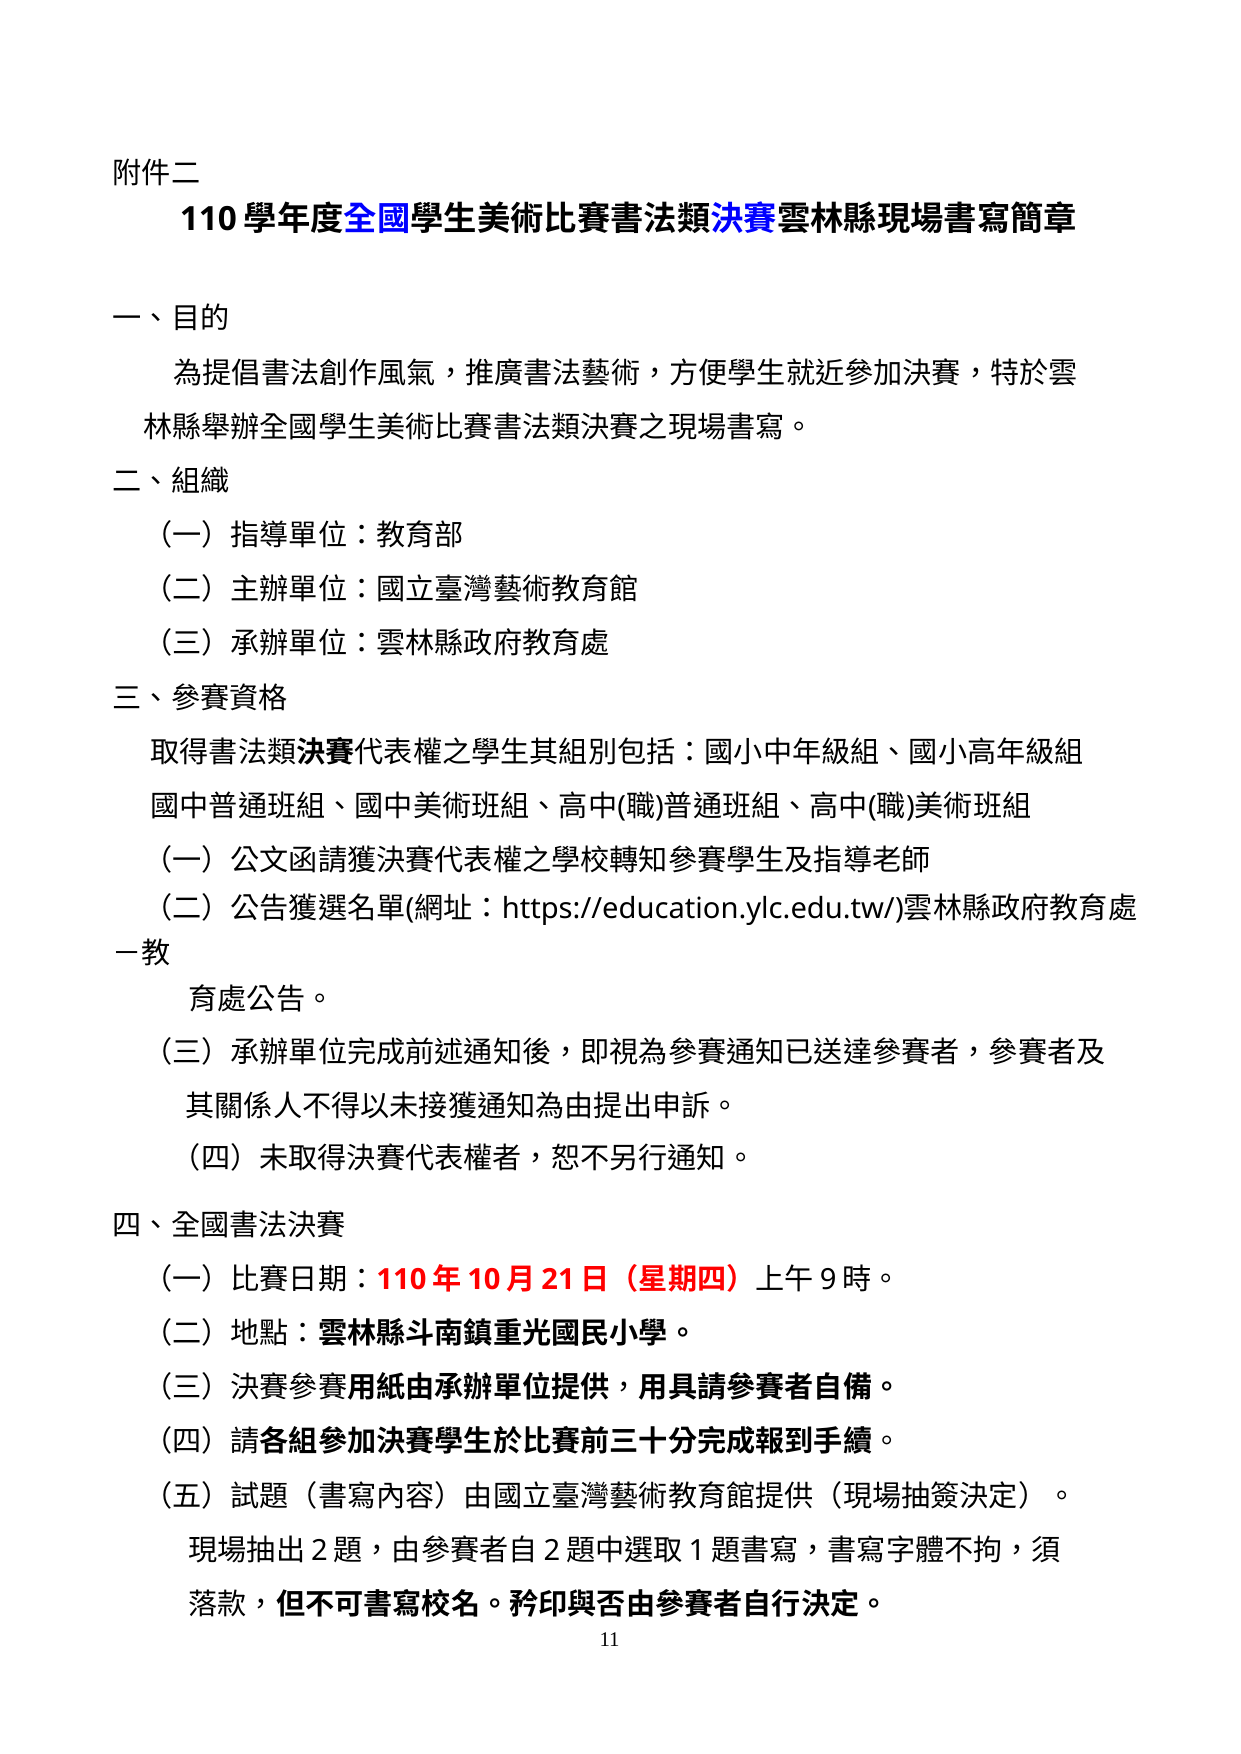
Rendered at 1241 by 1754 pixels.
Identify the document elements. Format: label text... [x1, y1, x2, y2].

text （一）公文函請獲決賽代表權之學校轉知參賽學生及指導老師 [112, 827, 1144, 881]
text 附件二 [112, 150, 1144, 192]
text 育處公告。 [112, 973, 1144, 1019]
text 110學年度全國學生美術比賽書法類決賽雲林縣現場書寫簡章 [112, 192, 1144, 240]
text 為提倡書法創作風氣，推廣書法藝術，方便學生就近參加決賽，特於雲 [112, 340, 1144, 394]
text （二）地點：雲林縣斗南鎮重光國民小學。 [112, 1300, 1144, 1354]
text 四、全國書法決賽 [112, 1192, 1144, 1246]
text 三、參賽資格 [112, 665, 1144, 719]
text 二、組織 [112, 448, 1144, 502]
text 現場抽出2題，由參賽者自2題中選取1題書寫，書寫字體不拘，須 [112, 1517, 1144, 1571]
text （四）未取得決賽代表權者，恕不另行通知。 [172, 1127, 1144, 1179]
text （二）公告獲選名單(網址：https://education.ylc.edu.tw/)雲林縣政府教育處－教 [112, 881, 1144, 973]
text 其關係人不得以未接獲通知為由提出申訴。 [112, 1073, 1144, 1127]
text 落款，但不可書寫校名。矜印與否由參賽者自行決定。 [112, 1571, 1144, 1625]
text （三）承辦單位完成前述通知後，即視為參賽通知已送達參賽者，參賽者及 [112, 1019, 1144, 1073]
text （三）決賽參賽用紙由承辦單位提供，用具請參賽者自備。 [112, 1354, 1144, 1408]
text 一、目的 [112, 286, 1144, 340]
text 國中普通班組、國中美術班組、高中(職)普通班組、高中(職)美術班組 [112, 773, 1144, 827]
text （三）承辦單位：雲林縣政府教育處 [112, 611, 1144, 665]
text （二）主辦單位：國立臺灣藝術教育館 [112, 556, 1144, 611]
text （五）試題（書寫內容）由國立臺灣藝術教育館提供（現場抽簽決定）。 [112, 1463, 1144, 1517]
text （一）比賽日期：110年10月21日（星期四）上午9時。 [112, 1246, 1144, 1300]
text 取得書法類決賽代表權之學生其組別包括：國小中年級組、國小高年級組 [112, 719, 1144, 773]
text 林縣舉辦全國學生美術比賽書法類決賽之現場書寫。 [112, 394, 1144, 448]
text （四）請各組參加決賽學生於比賽前三十分完成報到手續。 [112, 1408, 1144, 1463]
text （一）指導單位：教育部 [112, 502, 1144, 556]
